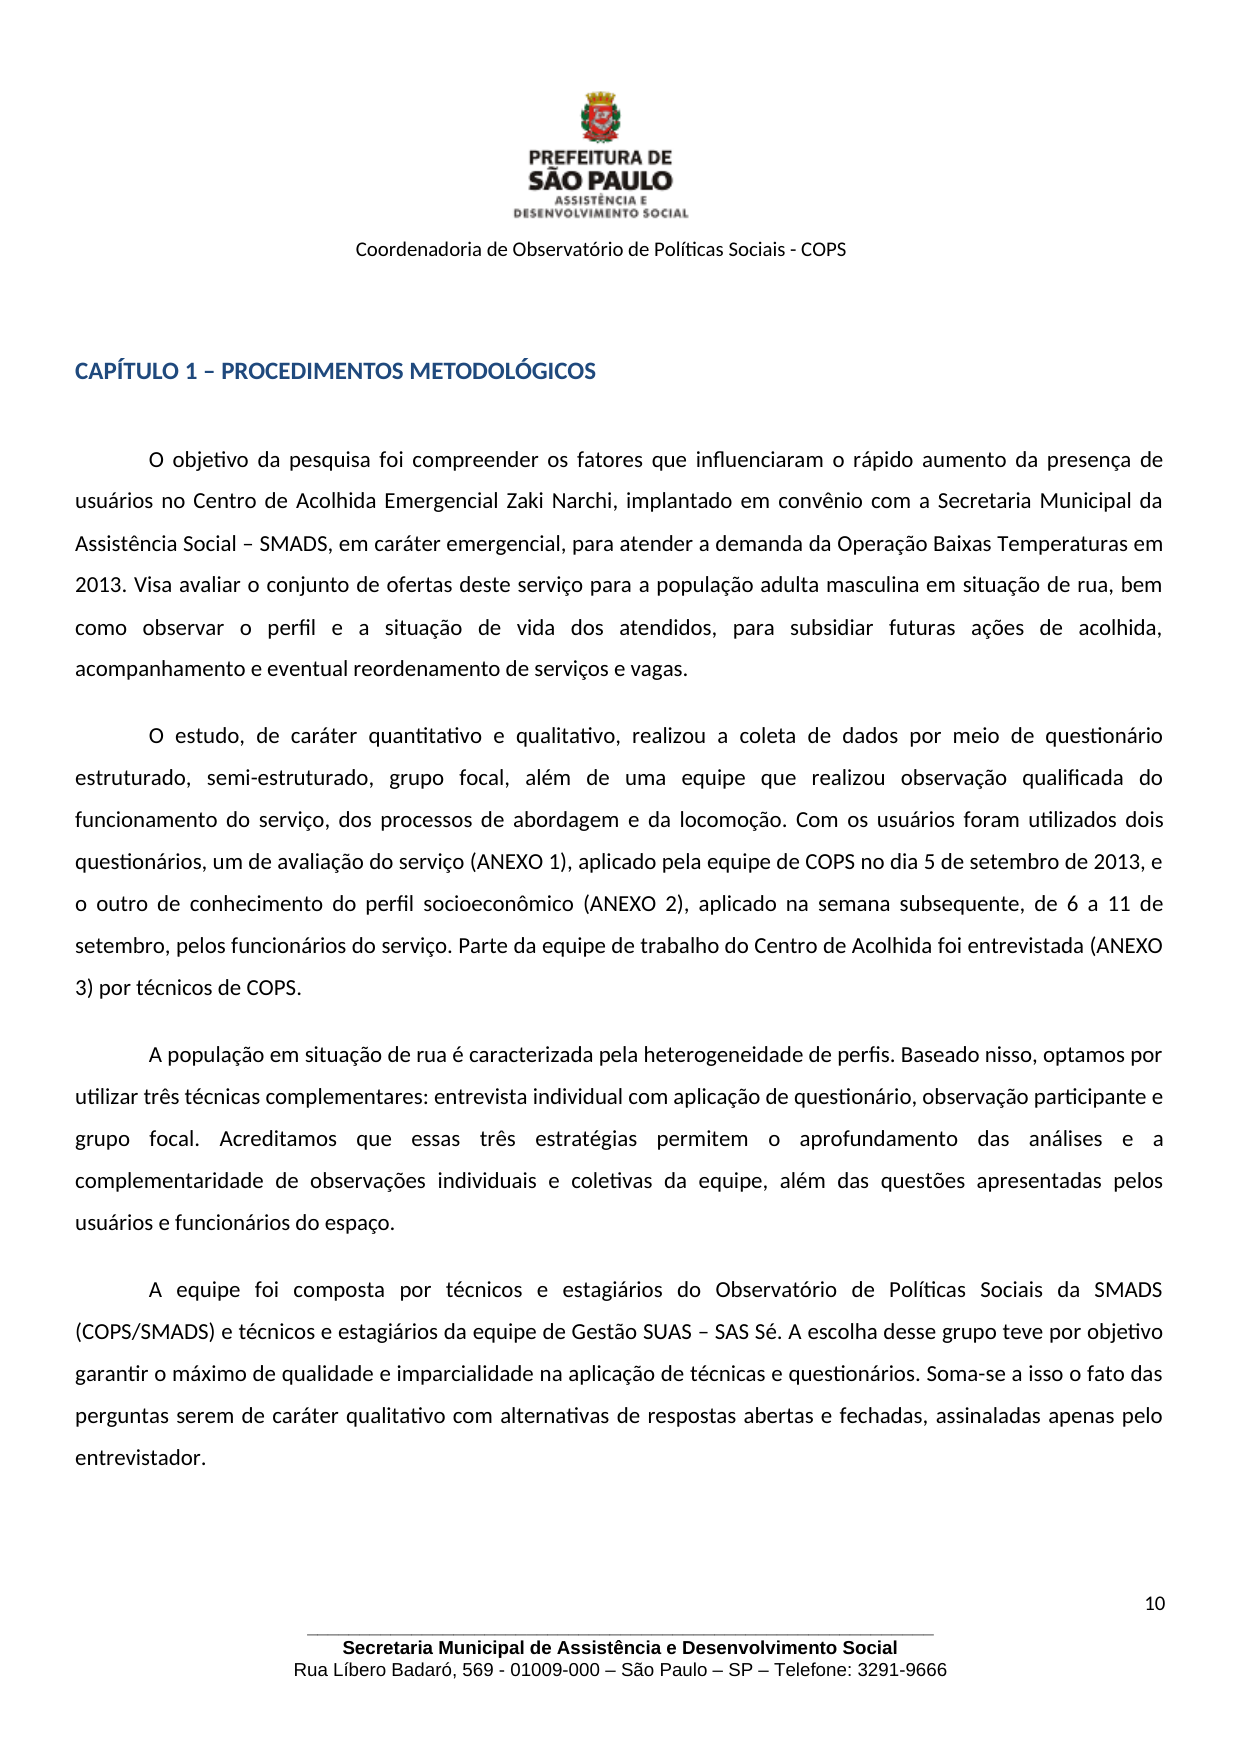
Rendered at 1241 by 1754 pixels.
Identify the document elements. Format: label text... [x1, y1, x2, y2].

text O estudo, de caráter quantitativo e qualitativo, realizou a coleta de dados por meio de questionário estruturado, semi-estruturado, grupo focal, além de uma equipe que realizou observação qualificada do funcionamento do serviço, dos processos de abordagem e da locomoção. Com os usuários foram utilizados dois questionários, um de avaliação do serviço (ANEXO 1), aplicado pela equipe de COPS no dia 5 de setembro de 2013, e o outro de conhecimento do perfil socioeconômico (ANEXO 2), aplicado na semana subsequente, de 6 a 11 de setembro, pelos funcionários do serviço. Parte da equipe de trabalho do Centro de Acolhida foi entrevistada (ANEXO 3) por técnicos de COPS. [75, 722, 1165, 1001]
text CAPÍTULO 1 – PROCEDIMENTOS METODOLÓGICOS [75, 355, 1165, 386]
text O objetivo da pesquisa foi compreender os fatores que influenciaram o rápido aumento da presença de usuários no Centro de Acolhida Emergencial Zaki Narchi, implantado em convênio com a Secretaria Municipal da Assistência Social – SMADS, em caráter emergencial, para atender a demanda da Operação Baixas Temperaturas em 2013. Visa avaliar o conjunto de ofertas deste serviço para a população adulta masculina em situação de rua, bem como observar o perfil e a situação de vida dos atendidos, para subsidiar futuras ações de acolhida, acompanhamento e eventual reordenamento de serviços e vagas. [75, 445, 1165, 683]
text A população em situação de rua é caracterizada pela heterogeneidade de perfis. Baseado nisso, optamos por utilizar três técnicas complementares: entrevista individual com aplicação de questionário, observação participante e grupo focal. Acreditamos que essas três estratégias permitem o aprofundamento das análises e a complementaridade de observações individuais e coletivas da equipe, além das questões apresentadas pelos usuários e funcionários do espaço. [75, 1040, 1165, 1236]
text A equipe foi composta por técnicos e estagiários do Observatório de Políticas Sociais da SMADS (COPS/SMADS) e técnicos e estagiários da equipe de Gestão SUAS – SAS Sé. A escolha desse grupo teve por objetivo garantir o máximo de qualidade e imparcialidade na aplicação de técnicas e questionários. Soma-se a isso o fato das perguntas serem de caráter qualitativo com alternativas de respostas abertas e fechadas, assinaladas apenas pelo entrevistador. [75, 1275, 1165, 1471]
